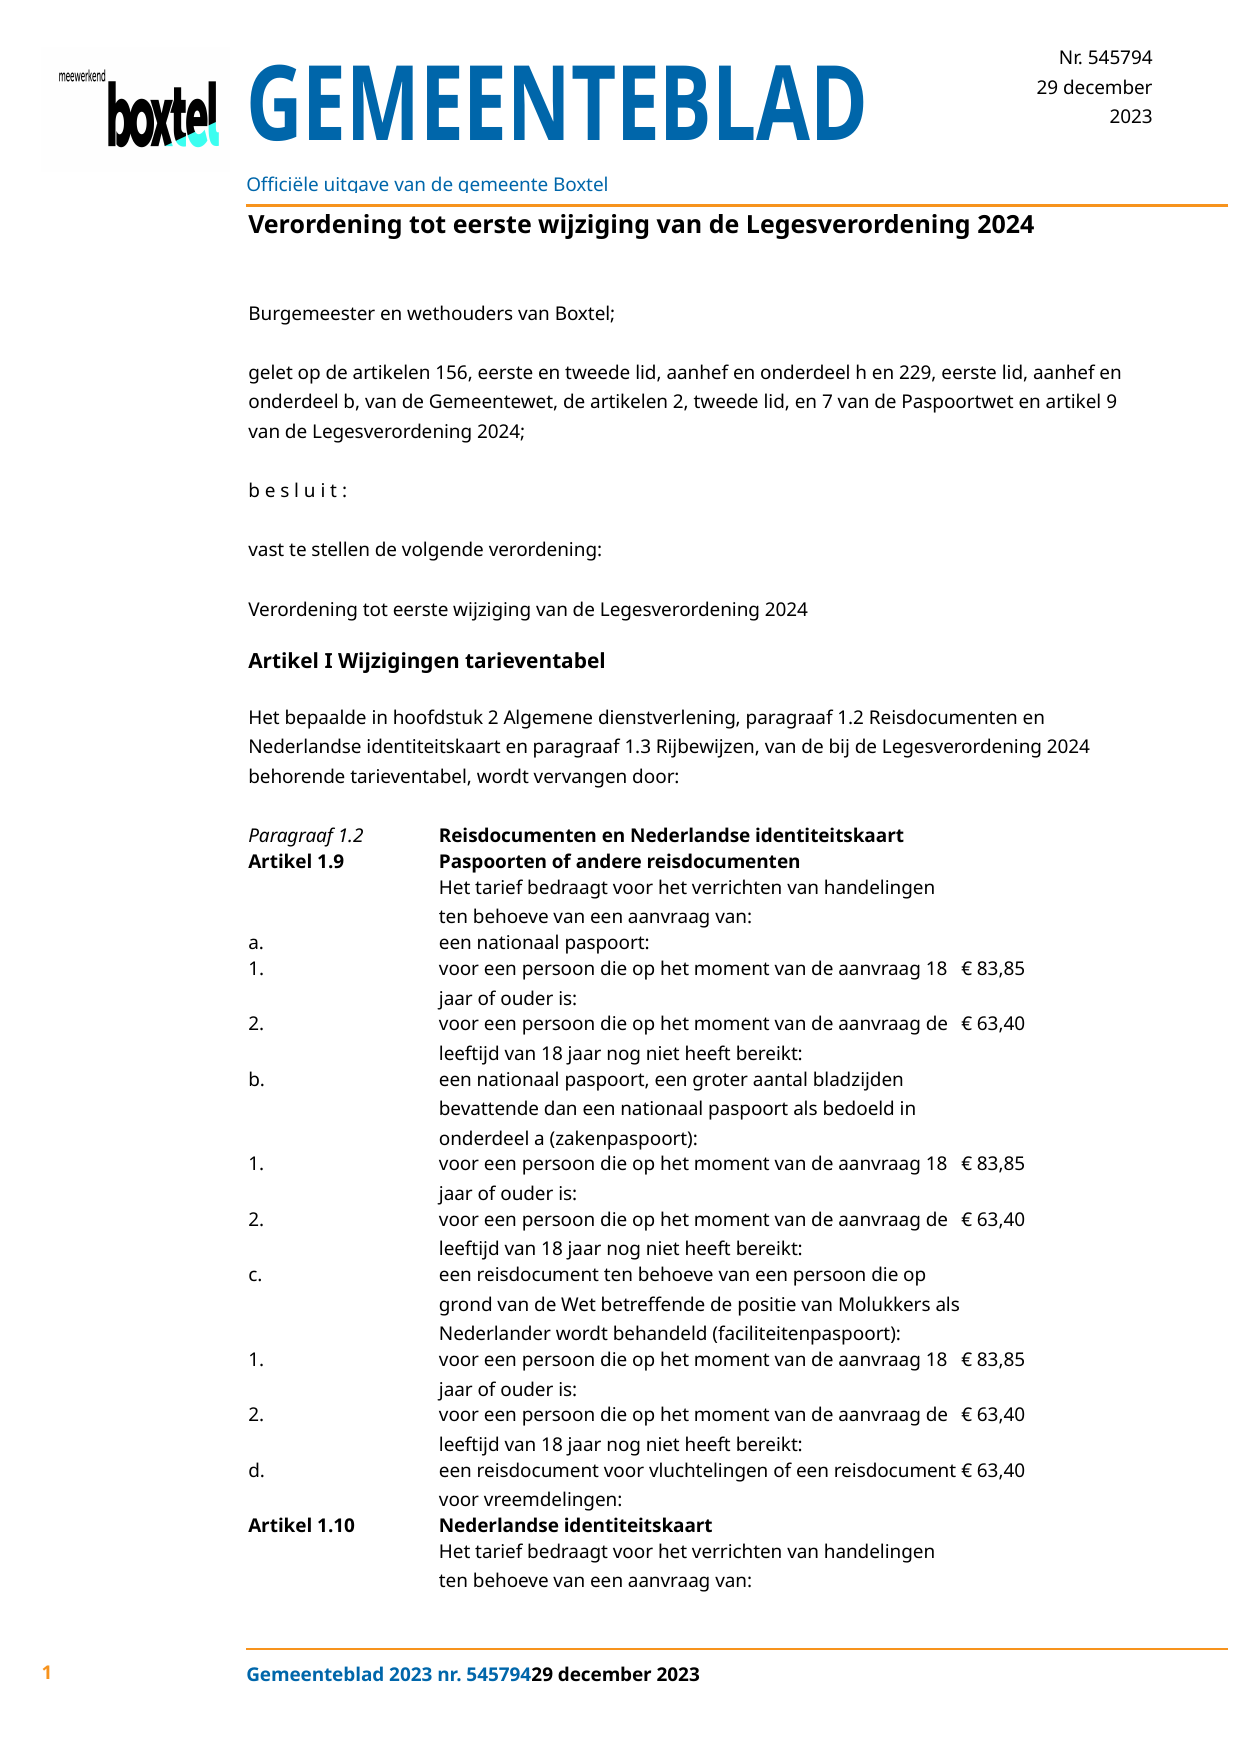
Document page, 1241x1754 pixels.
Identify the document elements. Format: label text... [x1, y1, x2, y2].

table_cell € 63,40 [961, 1457, 1152, 1512]
table_header Reisdocumenten en Nederlandse identiteitskaart [439, 823, 961, 848]
table_cell [961, 1066, 1152, 1151]
table_cell € 63,40 [961, 1010, 1152, 1066]
table_cell d. [248, 1457, 439, 1512]
table_cell a. [248, 929, 439, 955]
table_cell Artikel 1.9 [248, 848, 439, 874]
table_cell € 63,40 [961, 1401, 1152, 1457]
table_cell [961, 874, 1152, 929]
table_cell een reisdocument voor vluchtelingen of een reisdocument voor vreemdelingen: [439, 1457, 961, 1512]
table_cell € 83,85 [961, 955, 1152, 1010]
table_cell b. [248, 1066, 439, 1151]
table_cell € 83,85 [961, 1346, 1152, 1401]
text Burgemeester en wethouders van Boxtel; [248, 300, 1152, 326]
text Artikel I Wijzigingen tarieventabel [248, 646, 1152, 674]
table_header [961, 823, 1152, 848]
table_cell voor een persoon die op het moment van de aanvraag 18 jaar of ouder is: [439, 1151, 961, 1206]
table_cell 2. [248, 1010, 439, 1066]
table_cell Paspoorten of andere reisdocumenten [439, 848, 961, 874]
table_cell 1. [248, 1151, 439, 1206]
table_cell [961, 1538, 1152, 1593]
table_cell Het tarief bedraagt voor het verrichten van handelingen ten behoeve van een aanvraag van: [439, 1538, 961, 1593]
table_cell 1. [248, 955, 439, 1010]
table_cell € 63,40 [961, 1206, 1152, 1261]
table_cell een reisdocument ten behoeve van een persoon die op grond van de Wet betreffende de positie van Molukkers als Nederlander wordt behandeld (faciliteitenpaspoort): [439, 1261, 961, 1346]
table_cell Artikel 1.10 [248, 1512, 439, 1538]
text Verordening tot eerste wijziging van de Legesverordening 2024 [248, 596, 1152, 621]
table_cell een nationaal paspoort: [439, 929, 961, 955]
table_cell voor een persoon die op het moment van de aanvraag de leeftijd van 18 jaar nog niet heeft bereikt: [439, 1010, 961, 1066]
text vast te stellen de volgende verordening: [248, 537, 1152, 562]
table_cell 2. [248, 1206, 439, 1261]
table_cell [248, 1538, 439, 1593]
table_cell € 83,85 [961, 1151, 1152, 1206]
picture [41, 47, 231, 172]
table_cell 2. [248, 1401, 439, 1457]
table_cell [961, 1261, 1152, 1346]
table_cell [961, 848, 1152, 874]
table_cell voor een persoon die op het moment van de aanvraag de leeftijd van 18 jaar nog niet heeft bereikt: [439, 1401, 961, 1457]
table_header Paragraaf 1.2 [248, 823, 439, 848]
table_cell een nationaal paspoort, een groter aantal bladzijden bevattende dan een nationaal paspoort als bedoeld in onderdeel a (zakenpaspoort): [439, 1066, 961, 1151]
text b e s l u i t : [248, 477, 1152, 503]
table_cell [961, 1512, 1152, 1538]
table_cell 1. [248, 1346, 439, 1401]
text gelet op de artikelen 156, eerste en tweede lid, aanhef en onderdeel h en 229, eerste lid, aanhef en onderdeel b, van de Gemeentewet, de artikelen 2, tweede lid, en 7 van de Paspoortwet en artikel 9 van de Legesverordening 2024; [248, 359, 1152, 444]
table_cell [961, 929, 1152, 955]
text Het bepaalde in hoofdstuk 2 Algemene dienstverlening, paragraaf 1.2 Reisdocumenten en Nederlandse identiteitskaart en paragraaf 1.3 Rijbewijzen, van de bij de Legesverordening 2024 behorende tarieventabel, wordt vervangen door: [248, 704, 1152, 789]
table_cell c. [248, 1261, 439, 1346]
table_cell voor een persoon die op het moment van de aanvraag 18 jaar of ouder is: [439, 1346, 961, 1401]
table_cell [248, 874, 439, 929]
table_cell Nederlandse identiteitskaart [439, 1512, 961, 1538]
table_cell Het tarief bedraagt voor het verrichten van handelingen ten behoeve van een aanvraag van: [439, 874, 961, 929]
text Verordening tot eerste wijziging van de Legesverordening 2024 [248, 207, 1152, 241]
table_cell voor een persoon die op het moment van de aanvraag 18 jaar of ouder is: [439, 955, 961, 1010]
table_cell voor een persoon die op het moment van de aanvraag de leeftijd van 18 jaar nog niet heeft bereikt: [439, 1206, 961, 1261]
